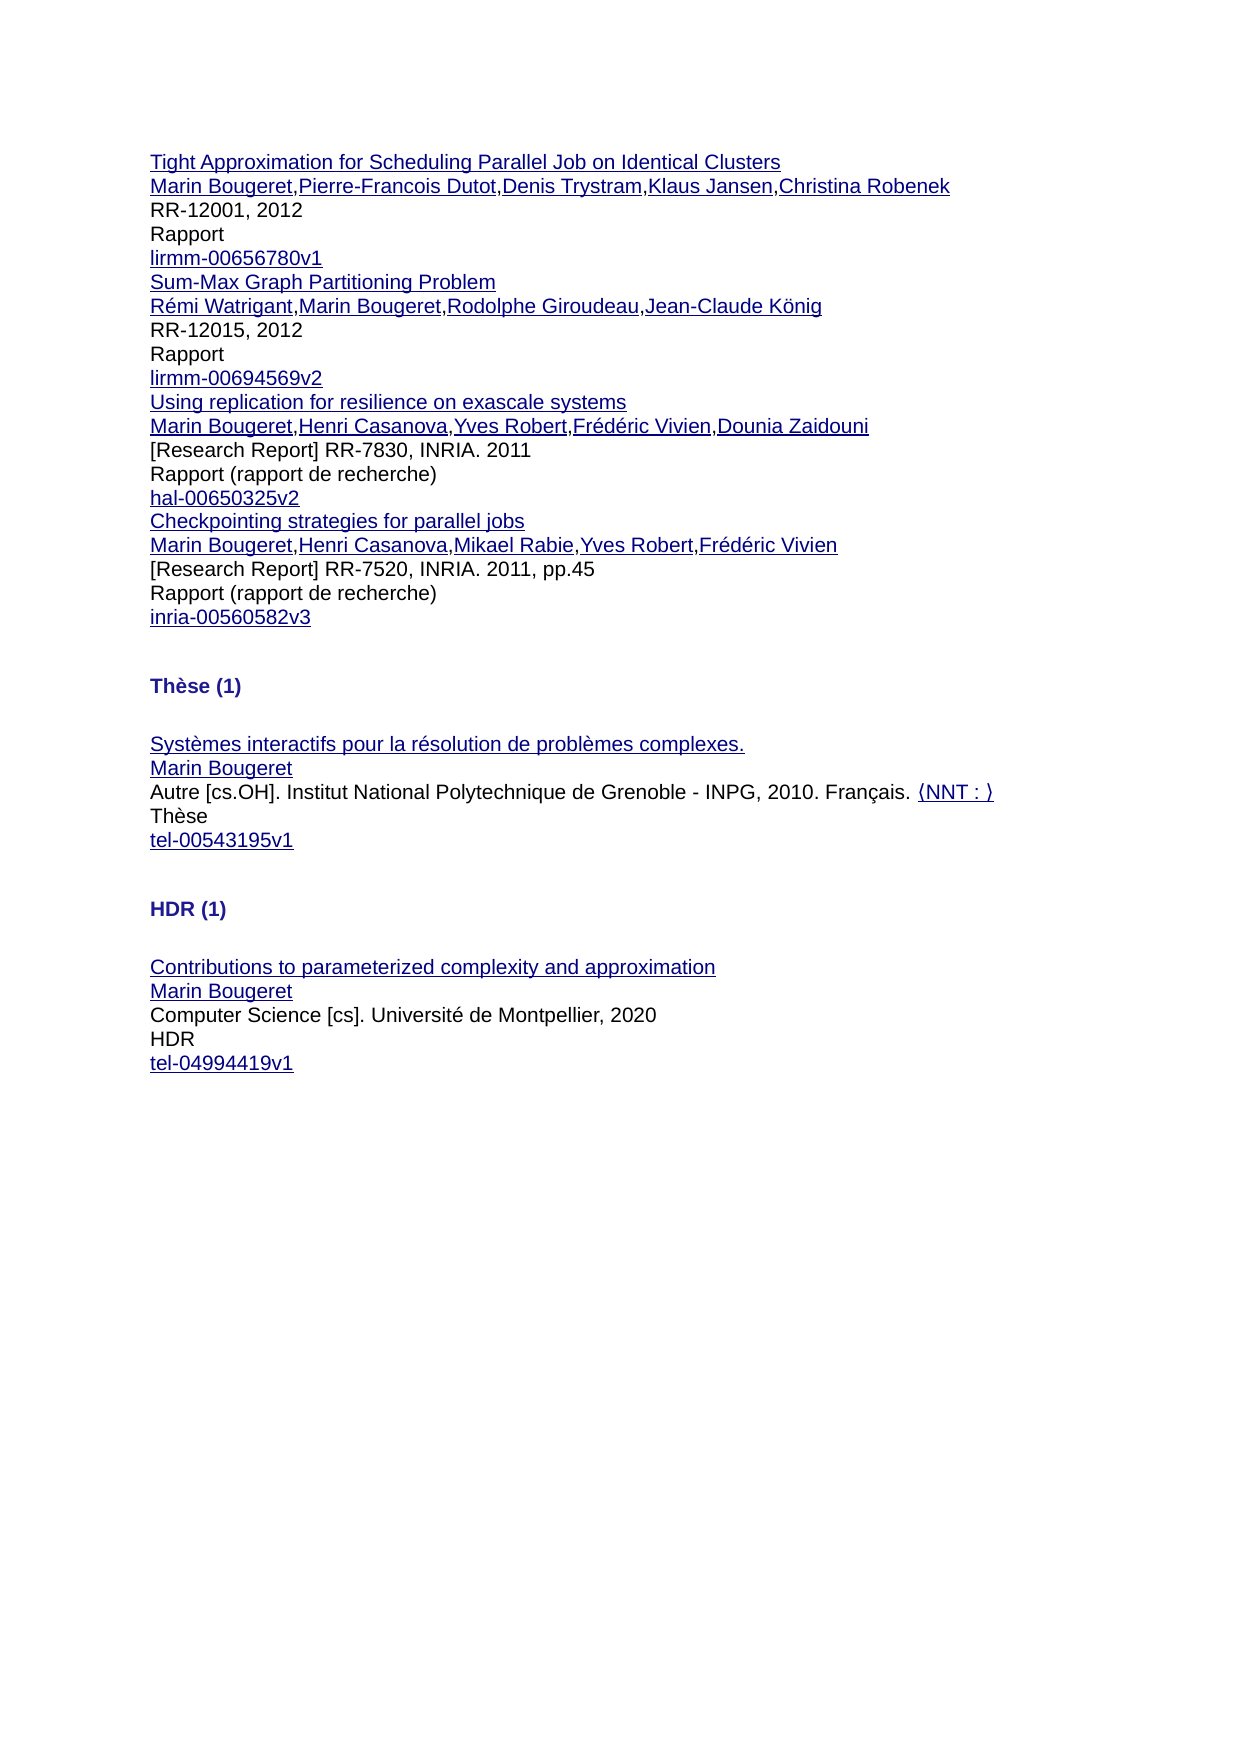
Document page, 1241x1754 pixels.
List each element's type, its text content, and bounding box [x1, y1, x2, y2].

table_header Systèmes interactifs pour la résolution de problèmes complexes. Marin Bougeret Autre [cs.OH]. Institut National Polytechnique de Grenoble - INPG, 2010. Français. ⟨NNT : ⟩ Thèse tel-00543195v1 [150, 732, 1090, 852]
table_cell Tight Approximation for Scheduling Parallel Job on Identical Clusters Marin Bougeret,Pierre-Francois Dutot,Denis Trystram,Klaus Jansen,Christina Robenek RR-12001, 2012 Rapport lirmm-00656780v1 [150, 150, 1090, 270]
subtitle HDR (1) [150, 897, 1090, 921]
subtitle Thèse (1) [150, 674, 1090, 698]
table_header Contributions to parameterized complexity and approximation Marin Bougeret Computer Science [cs]. Université de Montpellier, 2020 HDR tel-04994419v1 [150, 955, 1090, 1075]
table_cell Using replication for resilience on exascale systems Marin Bougeret,Henri Casanova,Yves Robert,Frédéric Vivien,Dounia Zaidouni [Research Report] RR-7830, INRIA. 2011 Rapport (rapport de recherche) hal-00650325v2 [150, 390, 1090, 509]
table_cell Checkpointing strategies for parallel jobs Marin Bougeret,Henri Casanova,Mikael Rabie,Yves Robert,Frédéric Vivien [Research Report] RR-7520, INRIA. 2011, pp.45 Rapport (rapport de recherche) inria-00560582v3 [150, 509, 1090, 629]
table_cell Sum-Max Graph Partitioning Problem Rémi Watrigant,Marin Bougeret,Rodolphe Giroudeau,Jean-Claude König RR-12015, 2012 Rapport lirmm-00694569v2 [150, 270, 1090, 389]
